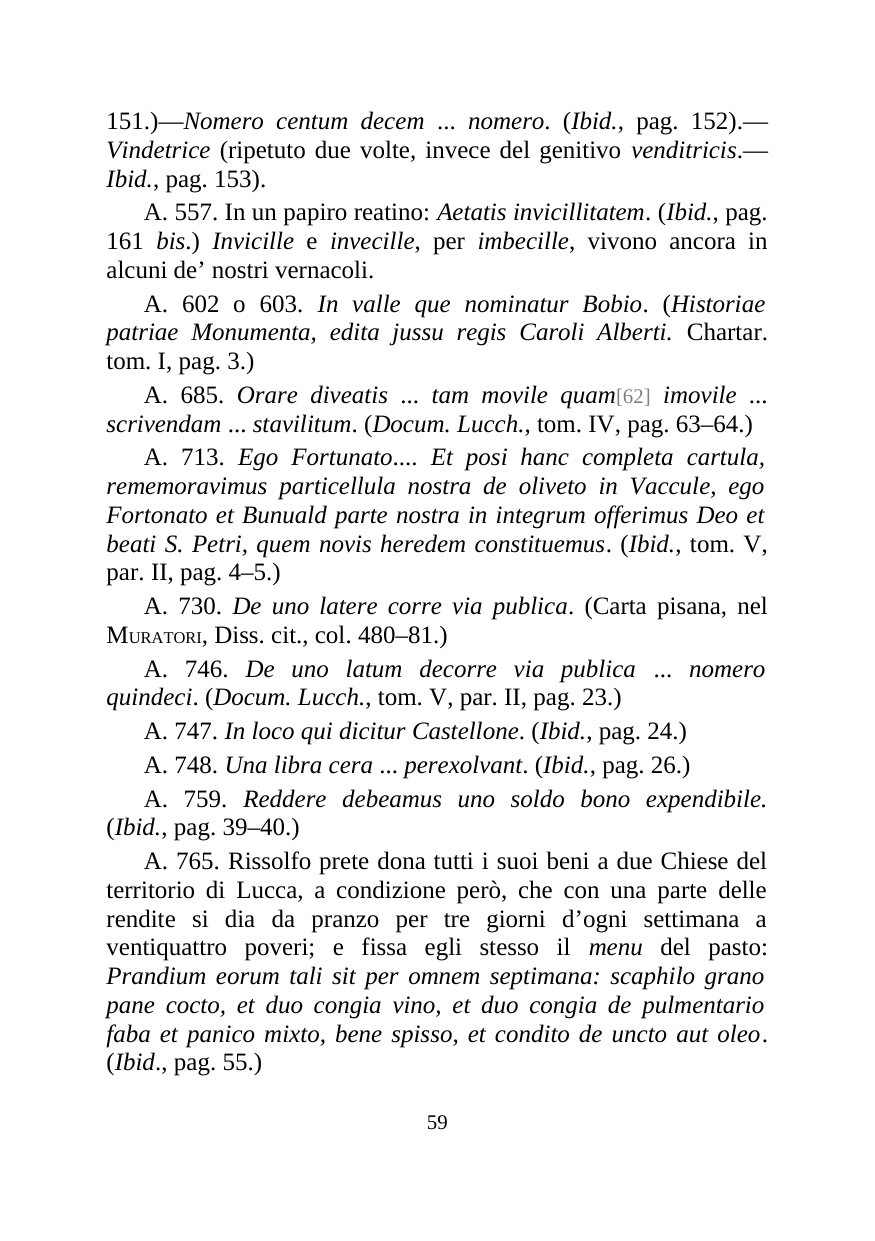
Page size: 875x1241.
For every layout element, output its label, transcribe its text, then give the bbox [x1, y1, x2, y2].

text A. 730. De uno latere corre via publica. (Carta pisana, nel Muratori, Diss. cit., col. 480–81.) [106, 591, 768, 649]
text A. 759. Reddere debeamus uno soldo bono expendibile. (Ibid., pag. 39–40.) [106, 784, 768, 841]
text A. 748. Una libra cera ... perexolvant. (Ibid., pag. 26.) [106, 750, 768, 779]
text A. 713. Ego Fortunato.... Et posi hanc completa cartula, rememoravimus particellula nostra de oliveto in Vaccule, ego Fortonato et Bunuald parte nostra in integrum offerimus Deo et beati S. Petri, quem novis heredem constituemus. (Ibid., tom. V, par. II, pag. 4–5.) [106, 442, 768, 586]
text A. 747. In loco qui dicitur Castellone. (Ibid., pag. 24.) [106, 716, 768, 745]
text A. 557. In un papiro reatino: Aetatis invicillitatem. (Ibid., pag. 161 bis.) Invicille e invecille, per imbecille, vivono ancora in alcuni de’ nostri vernacoli. [106, 197, 768, 284]
text A. 685. Orare diveatis ... tam movile quam[62] imovile ... scrivendam ... stavilitum. (Docum. Lucch., tom. IV, pag. 63–64.) [106, 380, 768, 437]
text A. 765. Rissolfo prete dona tutti i suoi beni a due Chiese del territorio di Lucca, a condizione però, che con una parte delle rendite si dia da pranzo per tre giorni d’ogni settimana a ventiquattro poveri; e fissa egli stesso il menu del pasto: Prandium eorum tali sit per omnem septimana: scaphilo grano pane cocto, et duo congia vino, et duo congia de pulmentario faba et panico mixto, bene spisso, et condito de uncto aut oleo. (Ibid., pag. 55.) [106, 846, 768, 1076]
text 151.)—Nomero centum decem ... nomero. (Ibid., pag. 152).—Vindetrice (ripetuto due volte, invece del genitivo venditricis.—Ibid., pag. 153). [106, 106, 768, 192]
text A. 746. De uno latum decorre via publica ... nomero quindeci. (Docum. Lucch., tom. V, par. II, pag. 23.) [106, 654, 768, 711]
text A. 602 o 603. In valle que nominatur Bobio. (Historiae patriae Monumenta, edita jussu regis Caroli Alberti. Chartar. tom. I, pag. 3.) [106, 289, 768, 375]
